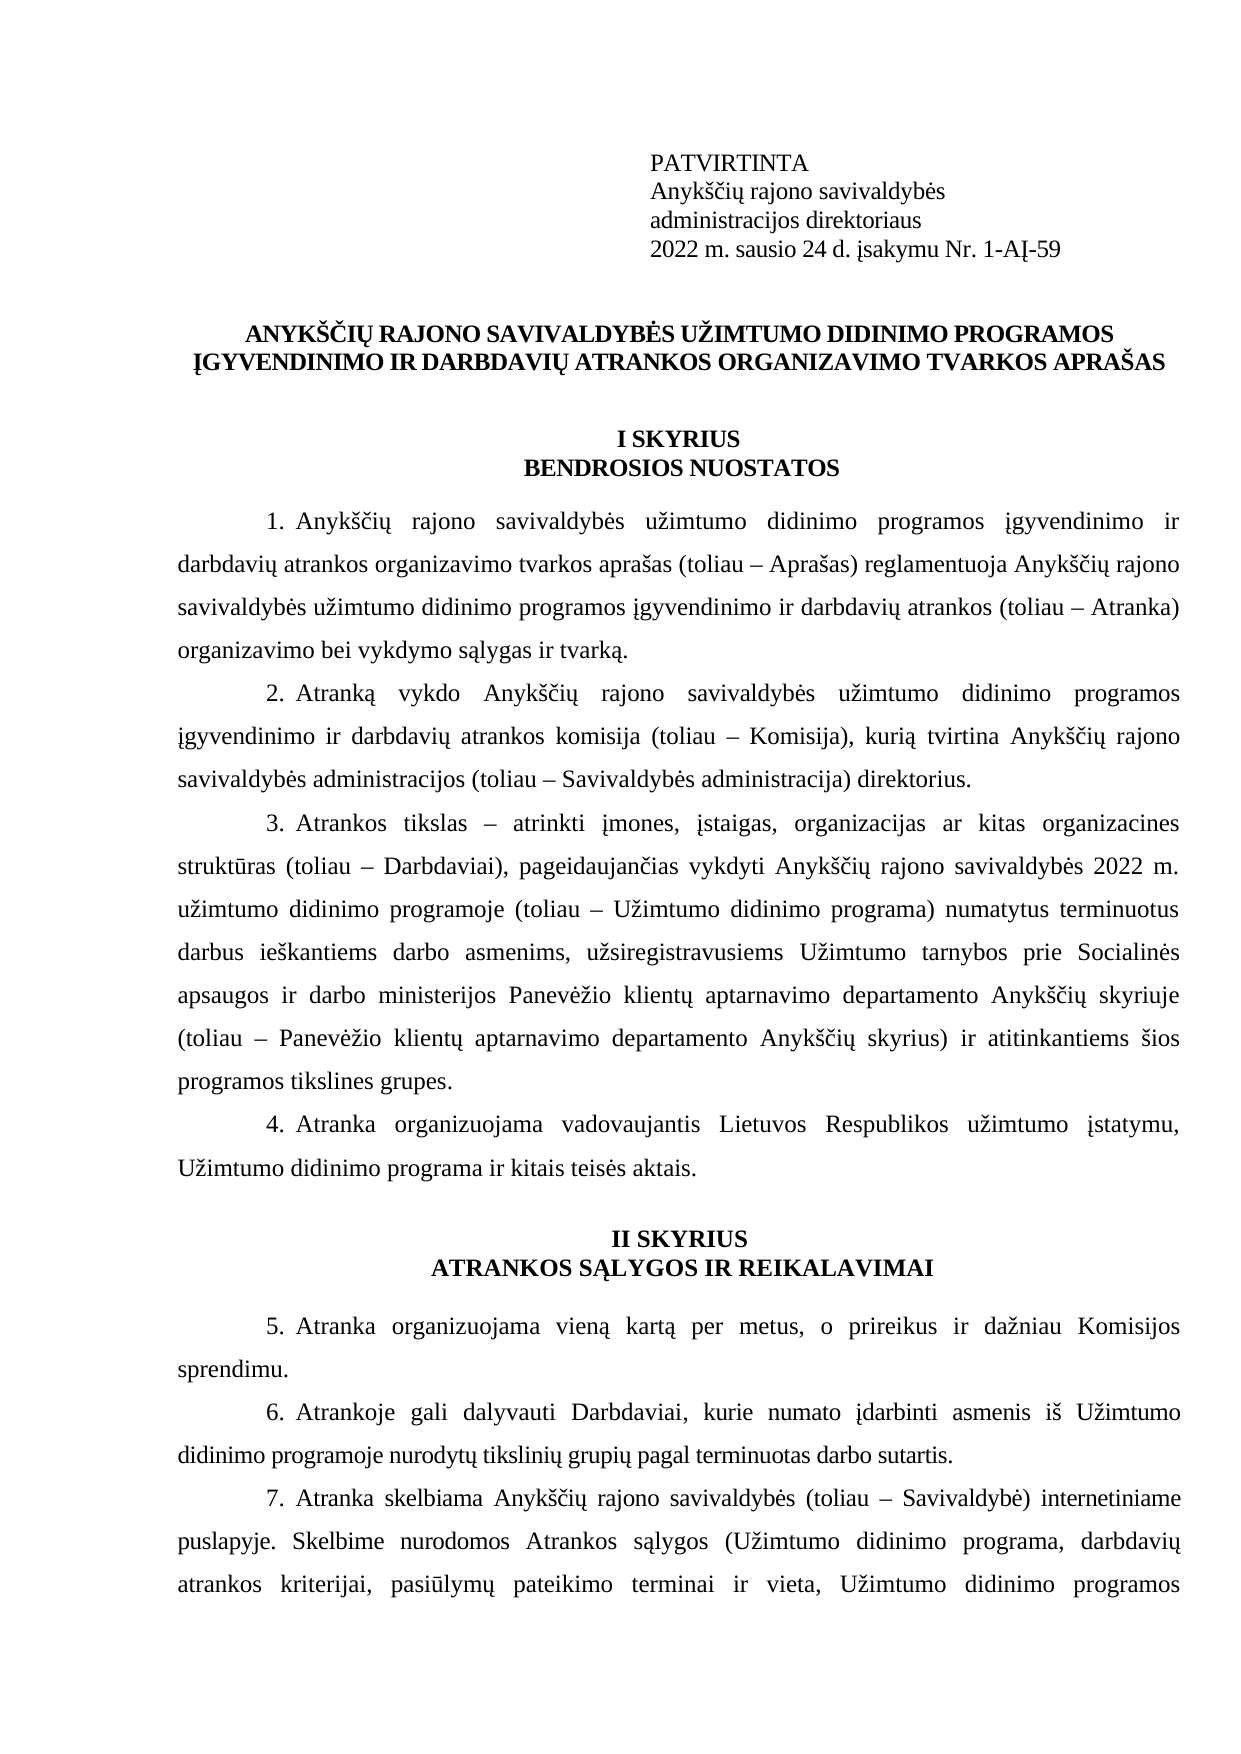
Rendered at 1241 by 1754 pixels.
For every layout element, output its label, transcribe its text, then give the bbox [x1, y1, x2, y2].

text 2022 m. sausio 24 d. įsakymu Nr. 1-AĮ-59 [177, 234, 1181, 263]
text 2. Atranką vykdo Anykščių rajono savivaldybės užimtumo didinimo programos įgyvendinimo ir darbdavių atrankos komisija (toliau – Komisija), kurią tvirtina Anykščių rajono savivaldybės administracijos (toliau – Savivaldybės administracija) direktorius. [177, 678, 1180, 793]
text 1. Anykščių rajono savivaldybės užimtumo didinimo programos įgyvendinimo ir darbdavių atrankos organizavimo tvarkos aprašas (toliau – Aprašas) reglamentuoja Anykščių rajono savivaldybės užimtumo didinimo programos įgyvendinimo ir darbdavių atrankos (toliau – Atranka) organizavimo bei vykdymo sąlygas ir tvarką. [177, 506, 1180, 664]
text ANYKŠČIŲ RAJONO SAVIVALDYBĖS UŽIMTUMO DIDINIMO PROGRAMOS ĮGYVENDINIMO IR DARBDAVIŲ ATRANKOS ORGANIZAVIMO TVARKOS APRAŠAS [177, 319, 1181, 376]
text BENDROSIOS NUOSTATOS [177, 453, 1180, 482]
text 6. Atrankoje gali dalyvauti Darbdaviai, kurie numato įdarbinti asmenis iš Užimtumo didinimo programoje nurodytų tikslinių grupių pagal terminuotas darbo sutartis. [177, 1397, 1181, 1469]
text Anykščių rajono savivaldybės [177, 176, 1181, 205]
text 7. Atranka skelbiama Anykščių rajono savivaldybės (toliau – Savivaldybė) internetiniame puslapyje. Skelbime nurodomos Atrankos sąlygos (Užimtumo didinimo programa, darbdavių atrankos kriterijai, pasiūlymų pateikimo terminai ir vieta, Užimtumo didinimo programos [177, 1483, 1181, 1598]
text ATRANKOS SĄLYGOS IR REIKALAVIMAI [177, 1253, 1181, 1282]
text 3. Atrankos tikslas – atrinkti įmones, įstaigas, organizacijas ar kitas organizacines struktūras (toliau – Darbdaviai), pageidaujančias vykdyti Anykščių rajono savivaldybės 2022 m. užimtumo didinimo programoje (toliau – Užimtumo didinimo programa) numatytus terminuotus darbus ieškantiems darbo asmenims, užsiregistravusiems Užimtumo tarnybos prie Socialinės apsaugos ir darbo ministerijos Panevėžio klientų aptarnavimo departamento Anykščių skyriuje (toliau – Panevėžio klientų aptarnavimo departamento Anykščių skyrius) ir atitinkantiems šios programos tikslines grupes. [177, 808, 1180, 1095]
text 4. Atranka organizuojama vadovaujantis Lietuvos Respublikos užimtumo įstatymu, Užimtumo didinimo programa ir kitais teisės aktais. [177, 1109, 1180, 1181]
text 5. Atranka organizuojama vieną kartą per metus, o prireikus ir dažniau Komisijos sprendimu. [177, 1311, 1181, 1383]
text administracijos direktoriaus [177, 205, 1181, 234]
text PATVIRTINTA [177, 148, 1181, 176]
text II SKYRIUS [177, 1224, 1181, 1253]
text I SKYRIUS [177, 424, 1180, 453]
